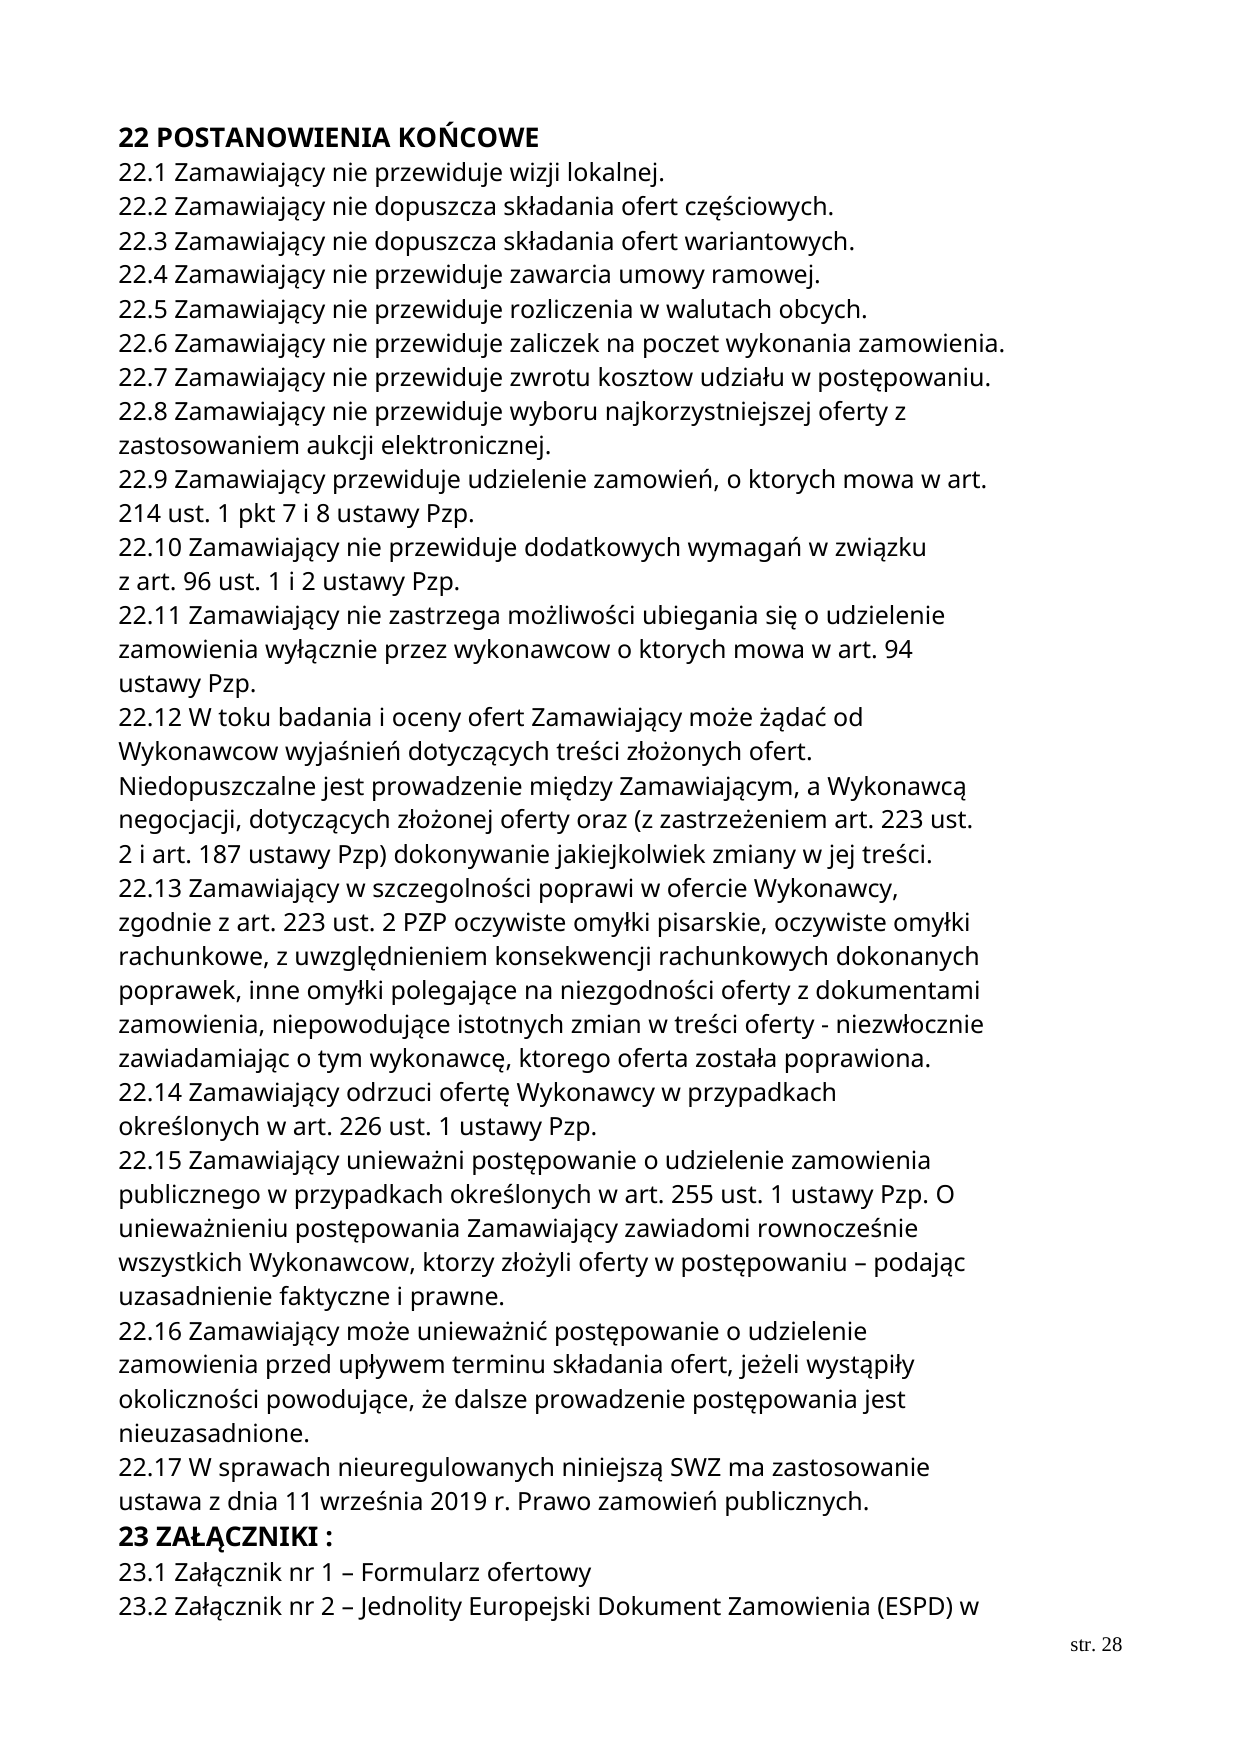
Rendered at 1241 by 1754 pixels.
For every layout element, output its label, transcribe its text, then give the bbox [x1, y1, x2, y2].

text 22.7 Zamawiający nie przewiduje zwrotu kosztow udziału w postępowaniu. [118, 359, 1122, 393]
text negocjacji, dotyczących złożonej oferty oraz (z zastrzeżeniem art. 223 ust. [118, 802, 1122, 836]
text ustawy Pzp. [118, 666, 1122, 700]
text 22.10 Zamawiający nie przewiduje dodatkowych wymagań w związku [118, 530, 1122, 564]
text 214 ust. 1 pkt 7 i 8 ustawy Pzp. [118, 496, 1122, 530]
text 22.6 Zamawiający nie przewiduje zaliczek na poczet wykonania zamowienia. [118, 325, 1122, 359]
text 22.15 Zamawiający unieważni postępowanie o udzielenie zamowienia [118, 1143, 1122, 1177]
text 22.3 Zamawiający nie dopuszcza składania ofert wariantowych. [118, 223, 1122, 257]
text Niedopuszczalne jest prowadzenie między Zamawiającym, a Wykonawcą [118, 768, 1122, 802]
text poprawek, inne omyłki polegające na niezgodności oferty z dokumentami [118, 972, 1122, 1007]
text ustawa z dnia 11 września 2019 r. Prawo zamowień publicznych. [118, 1483, 1122, 1517]
text 22.12 W toku badania i oceny ofert Zamawiający może żądać od [118, 700, 1122, 734]
text publicznego w przypadkach określonych w art. 255 ust. 1 ustawy Pzp. O [118, 1177, 1122, 1211]
text zamowienia wyłącznie przez wykonawcow o ktorych mowa w art. 94 [118, 632, 1122, 666]
text 22.16 Zamawiający może unieważnić postępowanie o udzielenie [118, 1313, 1122, 1347]
text 22 POSTANOWIENIA KOŃCOWE [118, 118, 1122, 155]
text zastosowaniem aukcji elektronicznej. [118, 427, 1122, 462]
text 22.9 Zamawiający przewiduje udzielenie zamowień, o ktorych mowa w art. [118, 462, 1122, 496]
text Wykonawcow wyjaśnień dotyczących treści złożonych ofert. [118, 734, 1122, 768]
text 22.1 Zamawiający nie przewiduje wizji lokalnej. [118, 155, 1122, 189]
text 22.17 W sprawach nieuregulowanych niniejszą SWZ ma zastosowanie [118, 1449, 1122, 1483]
text 22.8 Zamawiający nie przewiduje wyboru najkorzystniejszej oferty z [118, 393, 1122, 427]
text zgodnie z art. 223 ust. 2 PZP oczywiste omyłki pisarskie, oczywiste omyłki [118, 904, 1122, 938]
text 2 i art. 187 ustawy Pzp) dokonywanie jakiejkolwiek zmiany w jej treści. [118, 836, 1122, 870]
text 23.2 Załącznik nr 2 – Jednolity Europejski Dokument Zamowienia (ESPD) w [118, 1588, 1122, 1622]
text wszystkich Wykonawcow, ktorzy złożyli oferty w postępowaniu – podając [118, 1245, 1122, 1279]
text 23 ZAŁĄCZNIKI : [118, 1517, 1122, 1554]
text zamowienia przed upływem terminu składania ofert, jeżeli wystąpiły [118, 1347, 1122, 1381]
text zawiadamiając o tym wykonawcę, ktorego oferta została poprawiona. [118, 1041, 1122, 1075]
text z art. 96 ust. 1 i 2 ustawy Pzp. [118, 564, 1122, 598]
text zamowienia, niepowodujące istotnych zmian w treści oferty - niezwłocznie [118, 1007, 1122, 1041]
text 22.11 Zamawiający nie zastrzega możliwości ubiegania się o udzielenie [118, 598, 1122, 632]
text okoliczności powodujące, że dalsze prowadzenie postępowania jest [118, 1381, 1122, 1415]
text nieuzasadnione. [118, 1415, 1122, 1449]
text unieważnieniu postępowania Zamawiający zawiadomi rownocześnie [118, 1211, 1122, 1245]
text 22.13 Zamawiający w szczegolności poprawi w ofercie Wykonawcy, [118, 870, 1122, 904]
text 22.4 Zamawiający nie przewiduje zawarcia umowy ramowej. [118, 257, 1122, 291]
text rachunkowe, z uwzględnieniem konsekwencji rachunkowych dokonanych [118, 938, 1122, 972]
text uzasadnienie faktyczne i prawne. [118, 1279, 1122, 1313]
text 23.1 Załącznik nr 1 – Formularz ofertowy [118, 1554, 1122, 1588]
text 22.2 Zamawiający nie dopuszcza składania ofert częściowych. [118, 189, 1122, 223]
text 22.14 Zamawiający odrzuci ofertę Wykonawcy w przypadkach [118, 1075, 1122, 1109]
text 22.5 Zamawiający nie przewiduje rozliczenia w walutach obcych. [118, 291, 1122, 325]
text określonych w art. 226 ust. 1 ustawy Pzp. [118, 1109, 1122, 1143]
